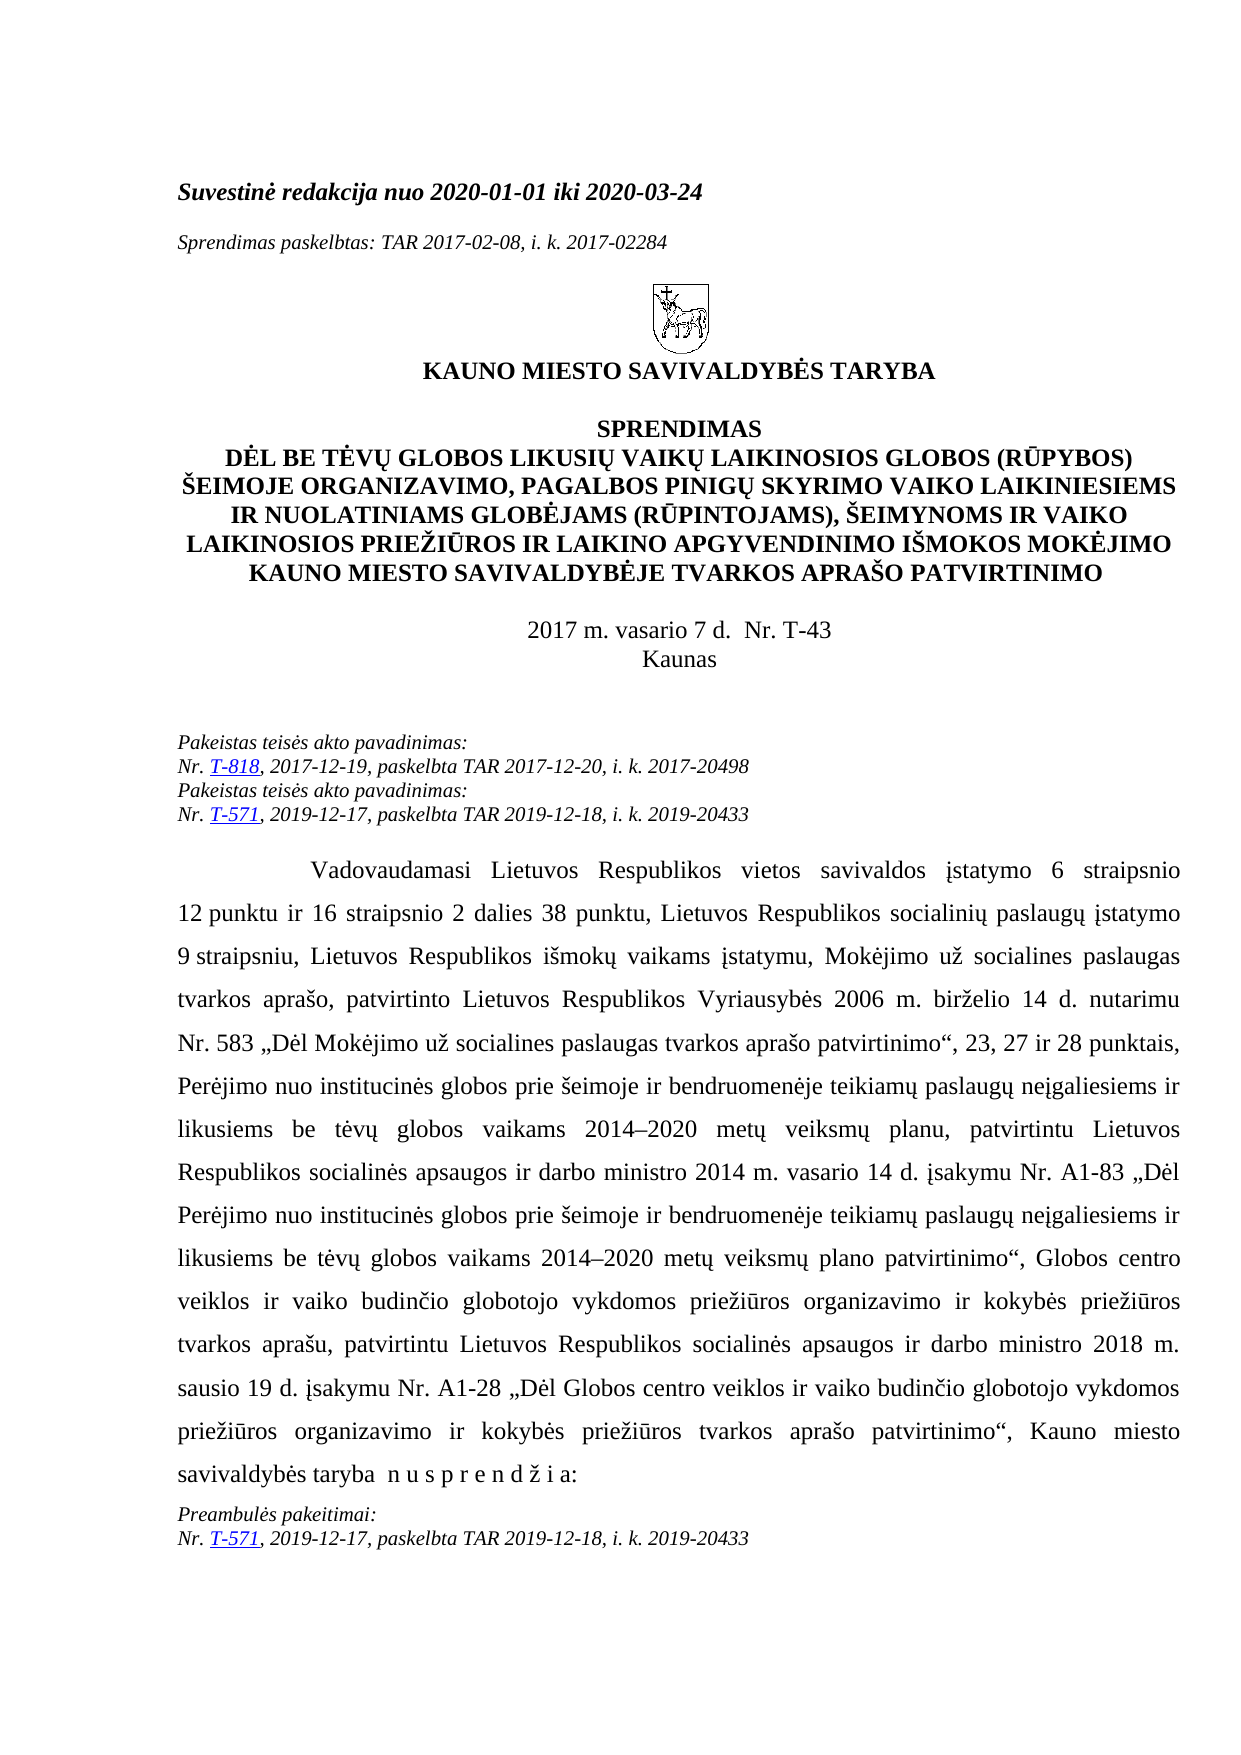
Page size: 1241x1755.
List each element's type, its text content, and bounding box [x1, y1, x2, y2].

text Preambulės pakeitimai: [177, 1502, 1181, 1526]
text Nr. T-818, 2017-12-19, paskelbta TAR 2017-12-20, i. k. 2017-20498 [177, 754, 1181, 778]
text KAUNO MIESTO SAVIVALDYBĖS TARYBA [177, 356, 1181, 385]
text SPRENDIMAS [177, 414, 1181, 443]
text Pakeistas teisės akto pavadinimas: [177, 778, 1181, 802]
text 2017 m. vasario 7 d. Nr. T-43 [177, 615, 1181, 644]
text DĖL BE TĖVŲ GLOBOS LIKUSIŲ VAIKŲ LAIKINOSIOS GLOBOS (RŪPYBOS) ŠEIMOJE ORGANIZAVIMO, PAGALBOS PINIGŲ SKYRIMO VAIKO LAIKINIESIEMS IR NUOLATINIAMS GLOBĖJAMS (RŪPINTOJAMS), ŠEIMYNOMS IR VAIKO LAIKINOSIOS PRIEŽIŪROS IR LAIKINO APGYVENDINIMO IŠMOKOS MOKĖJIMO KAUNO MIESTO SAVIVALDYBĖJE TVARKOS APRAŠO PATVIRTINIMO [177, 443, 1181, 586]
text Nr. T-571, 2019-12-17, paskelbta TAR 2019-12-18, i. k. 2019-20433 [177, 1526, 1181, 1550]
text Pakeistas teisės akto pavadinimas: [177, 730, 1181, 754]
text Sprendimas paskelbtas: TAR 2017-02-08, i. k. 2017-02284 [177, 230, 1181, 254]
text Suvestinė redakcija nuo 2020-01-01 iki 2020-03-24 [177, 177, 1181, 206]
text Nr. T-571, 2019-12-17, paskelbta TAR 2019-12-18, i. k. 2019-20433 [177, 802, 1181, 826]
text Vadovaudamasi Lietuvos Respublikos vietos savivaldos įstatymo 6 straipsnio 12 punktu ir 16 straipsnio 2 dalies 38 punktu, Lietuvos Respublikos socialinių paslaugų įstatymo 9 straipsniu, Lietuvos Respublikos išmokų vaikams įstatymu, Mokėjimo už socialines paslaugas tvarkos aprašo, patvirtinto Lietuvos Respublikos Vyriausybės 2006 m. birželio 14 d. nutarimu Nr. 583 „Dėl Mokėjimo už socialines paslaugas tvarkos aprašo patvirtinimo“, 23, 27 ir 28 punktais, Perėjimo nuo institucinės globos prie šeimoje ir bendruomenėje teikiamų paslaugų neįgaliesiems ir likusiems be tėvų globos vaikams 2014–2020 metų veiksmų planu, patvirtintu Lietuvos Respublikos socialinės apsaugos ir darbo ministro 2014 m. vasario 14 d. įsakymu Nr. A1-83 „Dėl Perėjimo nuo institucinės globos prie šeimoje ir bendruomenėje teikiamų paslaugų neįgaliesiems ir likusiems be tėvų globos vaikams 2014–2020 metų veiksmų plano patvirtinimo“, Globos centro veiklos ir vaiko budinčio globotojo vykdomos priežiūros organizavimo ir kokybės priežiūros tvarkos aprašu, patvirtintu Lietuvos Respublikos socialinės apsaugos ir darbo ministro 2018 m. sausio 19 d. įsakymu Nr. A1-28 „Dėl Globos centro veiklos ir vaiko budinčio globotojo vykdomos priežiūros organizavimo ir kokybės priežiūros tvarkos aprašo patvirtinimo“, Kauno miesto savivaldybės taryba n u s p r e n d ž i a: [177, 855, 1181, 1488]
text Kaunas [177, 644, 1181, 673]
